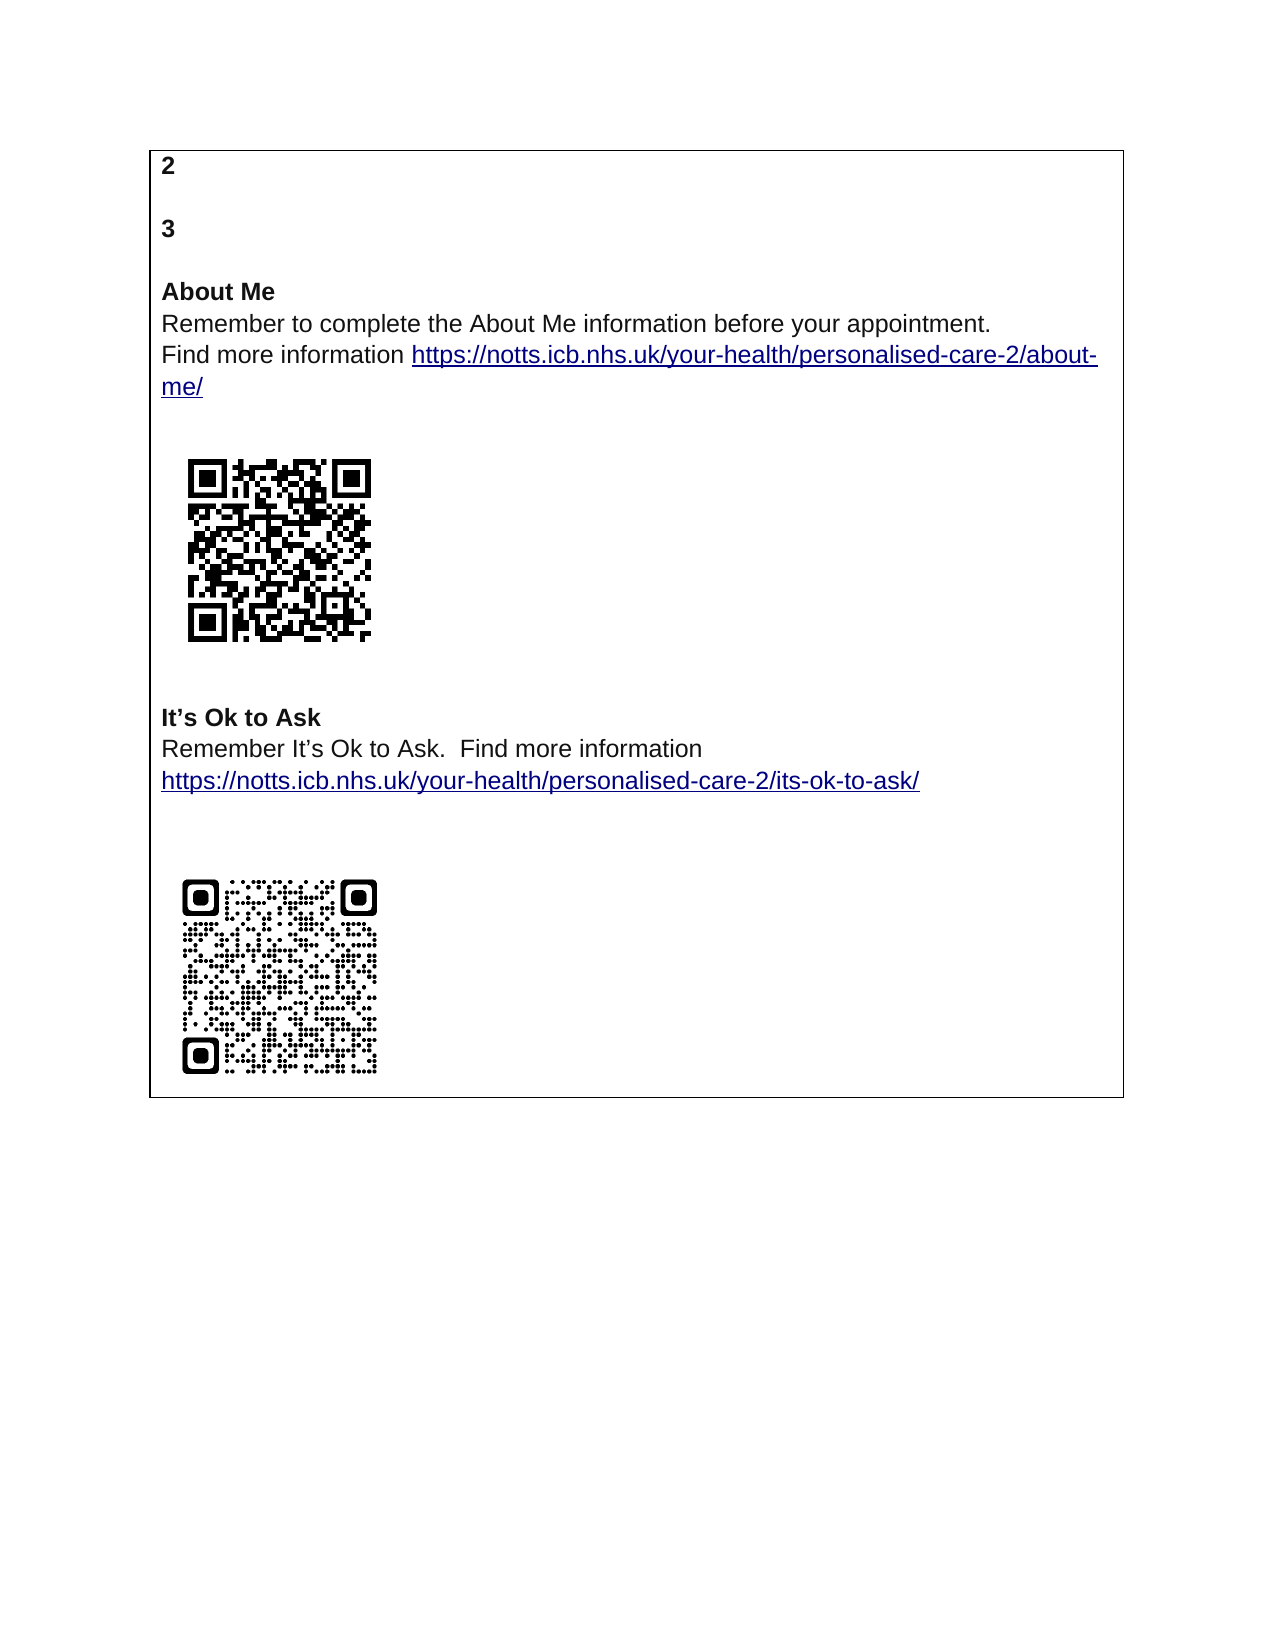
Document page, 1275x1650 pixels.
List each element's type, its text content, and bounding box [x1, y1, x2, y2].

table_header 2 3 About Me Remember to complete the About Me information before your appointment. Find more information https://notts.icb.nhs.uk/your-health/personalised-care-2/about-me/ It’s Ok to Ask Remember It’s Ok to Ask. Find more information https://notts.icb.nhs.uk/your-health/personalised-care-2/its-ok-to-ask/ [151, 151, 1123, 1097]
